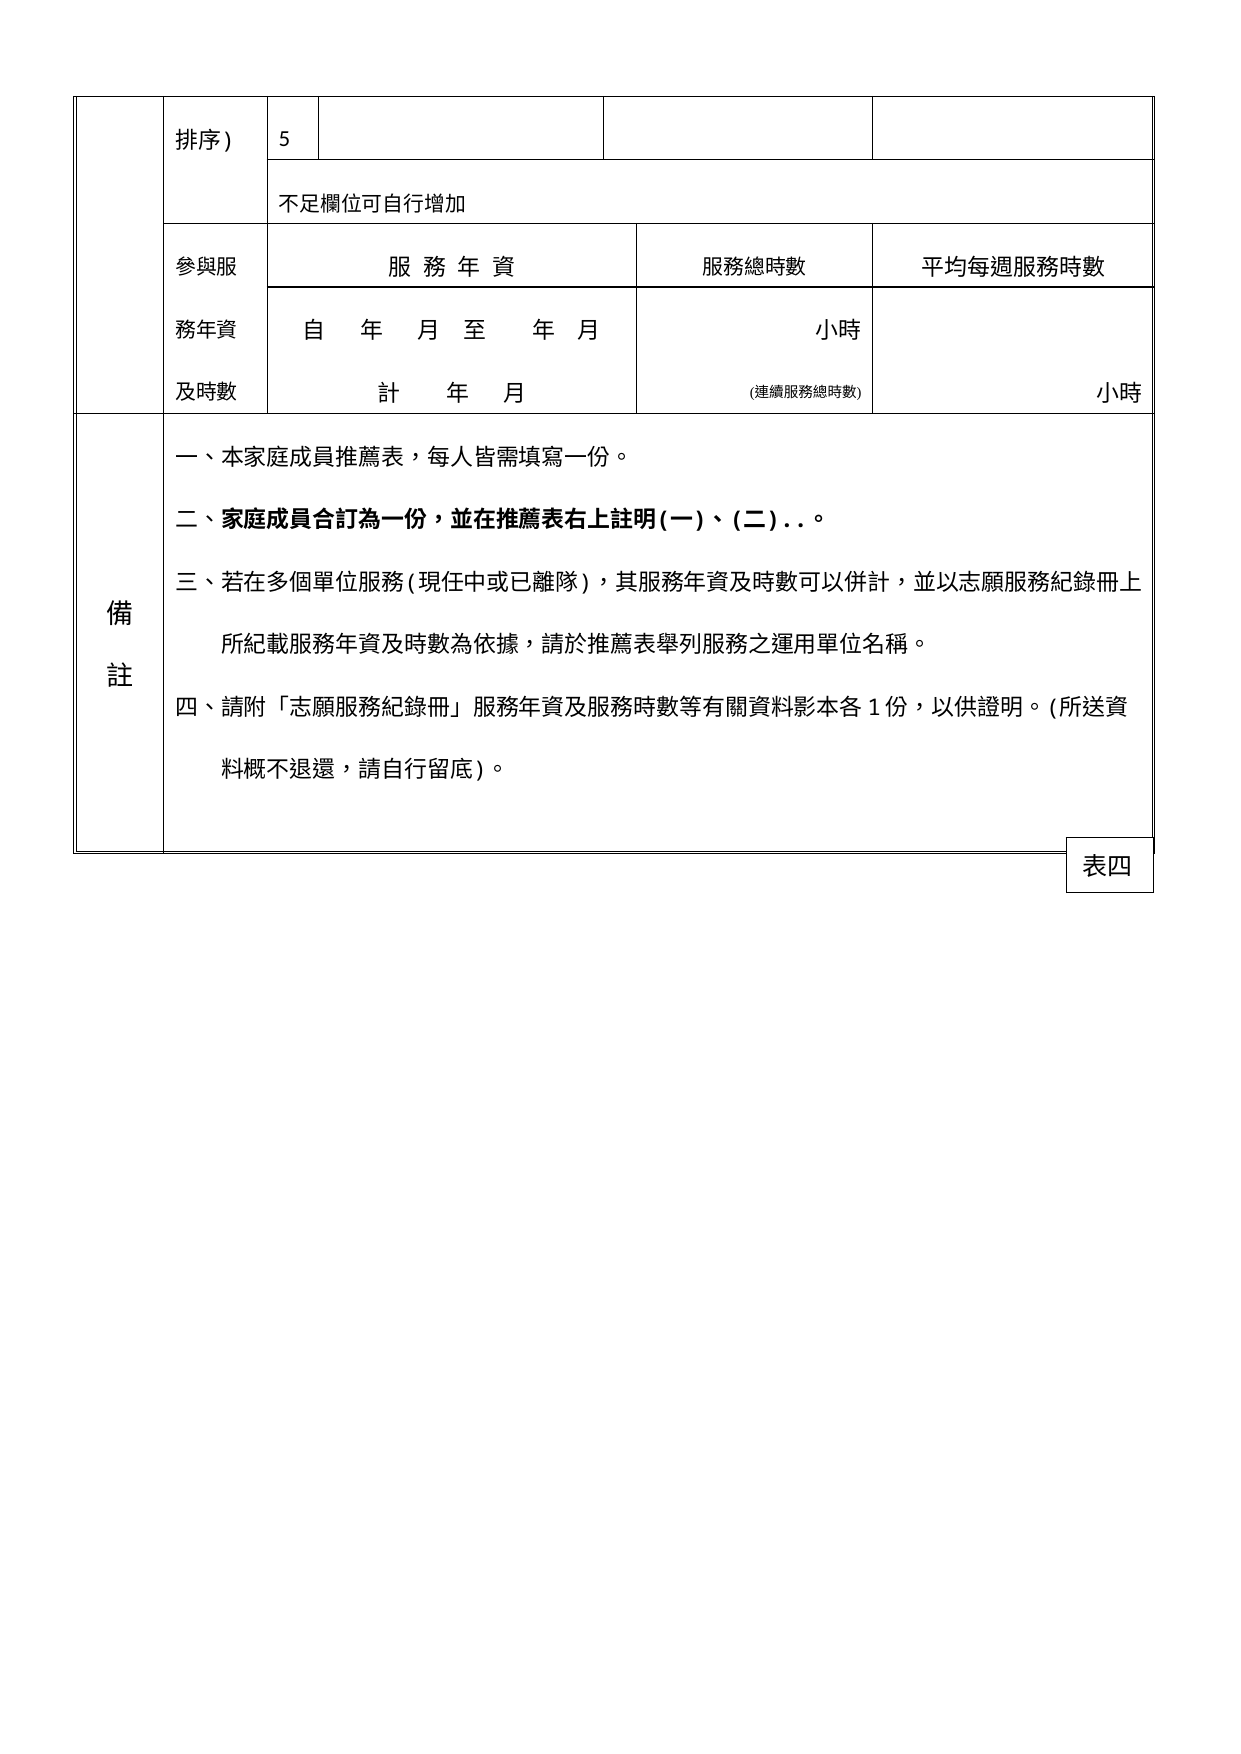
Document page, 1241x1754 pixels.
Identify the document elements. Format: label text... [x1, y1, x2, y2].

table_cell 排序) [164, 97, 267, 223]
table_cell 服 務 年 資 [268, 224, 636, 286]
table_cell 參與服務年資及時數 [164, 224, 267, 412]
text 表四 [1082, 846, 1138, 882]
table_cell 小時 [873, 288, 1152, 412]
table_cell 平均每週服務時數 [873, 224, 1152, 286]
table_cell 不足欄位可自行增加 [268, 160, 1152, 223]
table_cell 小時 (連續服務總時數) [637, 288, 872, 412]
table_cell [873, 97, 1152, 159]
table_cell 一、本家庭成員推薦表，每人皆需填寫一份。 二、家庭成員合訂為一份，並在推薦表右上註明(一)、(二)..。 三、若在多個單位服務(現任中或已離隊)，其服務年資及時數可以併計，並以志願服務紀錄冊上所紀載服務年資及時數為依據，請於推薦表舉列服務之運用單位名稱。 四、請附「志願服務紀錄冊」服務年資及服務時數等有關資料影本各1份，以供證明。(所送資料概不退還，請自行留底)。 [164, 414, 1152, 851]
table_cell 自 年 月 至 年 月 計 年 月 [268, 288, 636, 412]
table_cell [319, 97, 603, 159]
table_cell [604, 97, 872, 159]
table_cell 備 註 [77, 414, 163, 851]
table_cell [77, 97, 163, 412]
table_cell 服務總時數 [637, 224, 872, 286]
table_cell 5 [268, 97, 318, 159]
